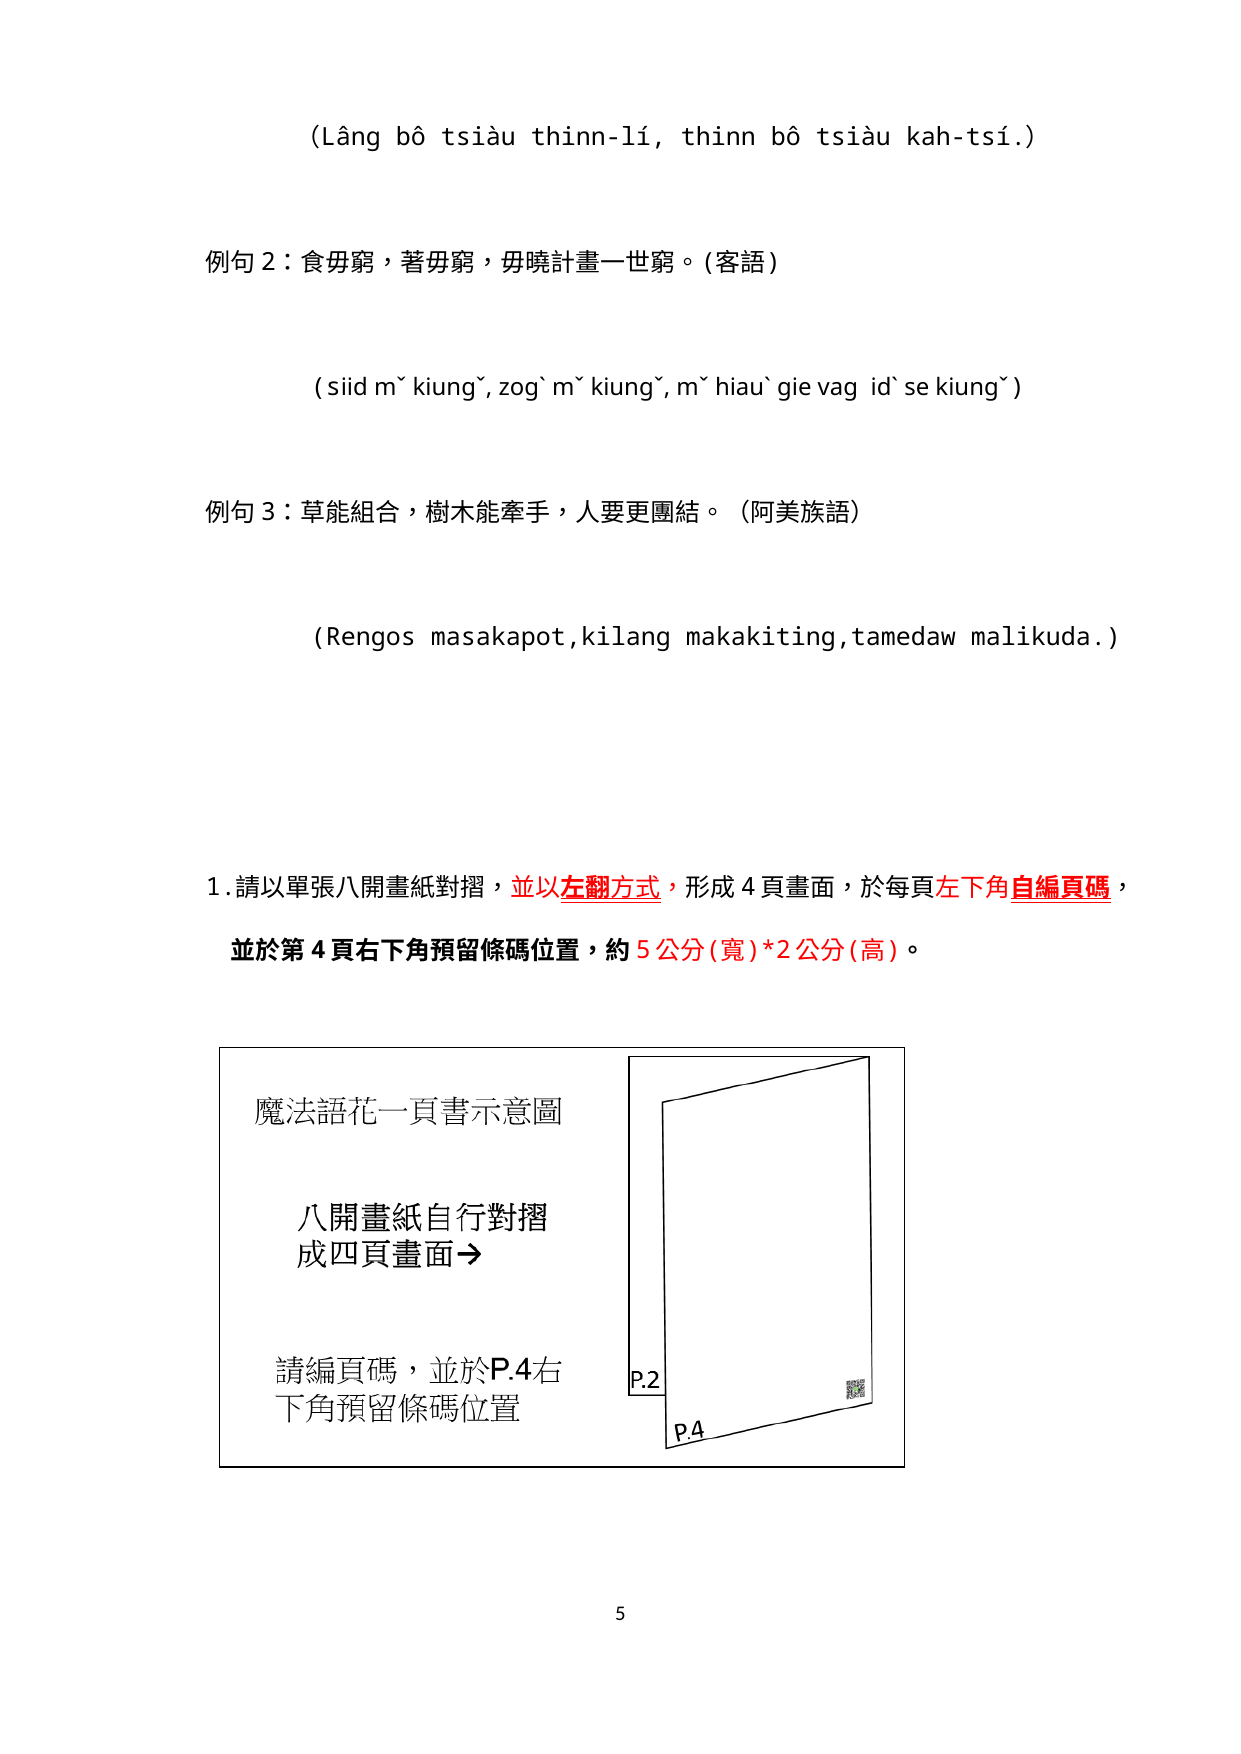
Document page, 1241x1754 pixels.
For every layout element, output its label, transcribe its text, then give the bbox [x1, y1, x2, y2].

text （Lâng bô tsiàu thinn-lí, thinn bô tsiàu kah-tsí.） [206, 94, 1122, 157]
text 例句2：食毋窮，著毋窮，毋曉計畫一世窮。(客語) [193, 219, 1122, 282]
text 1.請以單張八開畫紙對摺，並以左翻方式，形成4頁畫面，於每頁左下角自編頁碼，並於第4頁右下角預留條碼位置，約5公分(寬)*2公分(高)。 [206, 844, 1122, 969]
text 例句3：草能組合，樹木能牽手，人要更團結。（阿美族語） [206, 469, 1122, 532]
text (Rengos masakapot,kilang makakiting,tamedaw malikuda.) [206, 594, 1122, 657]
text (siid mˇ kiungˇ, zogˋ mˇ kiungˇ, mˇ hiauˋ gie vag idˋ se kiungˇ) [193, 344, 1122, 407]
